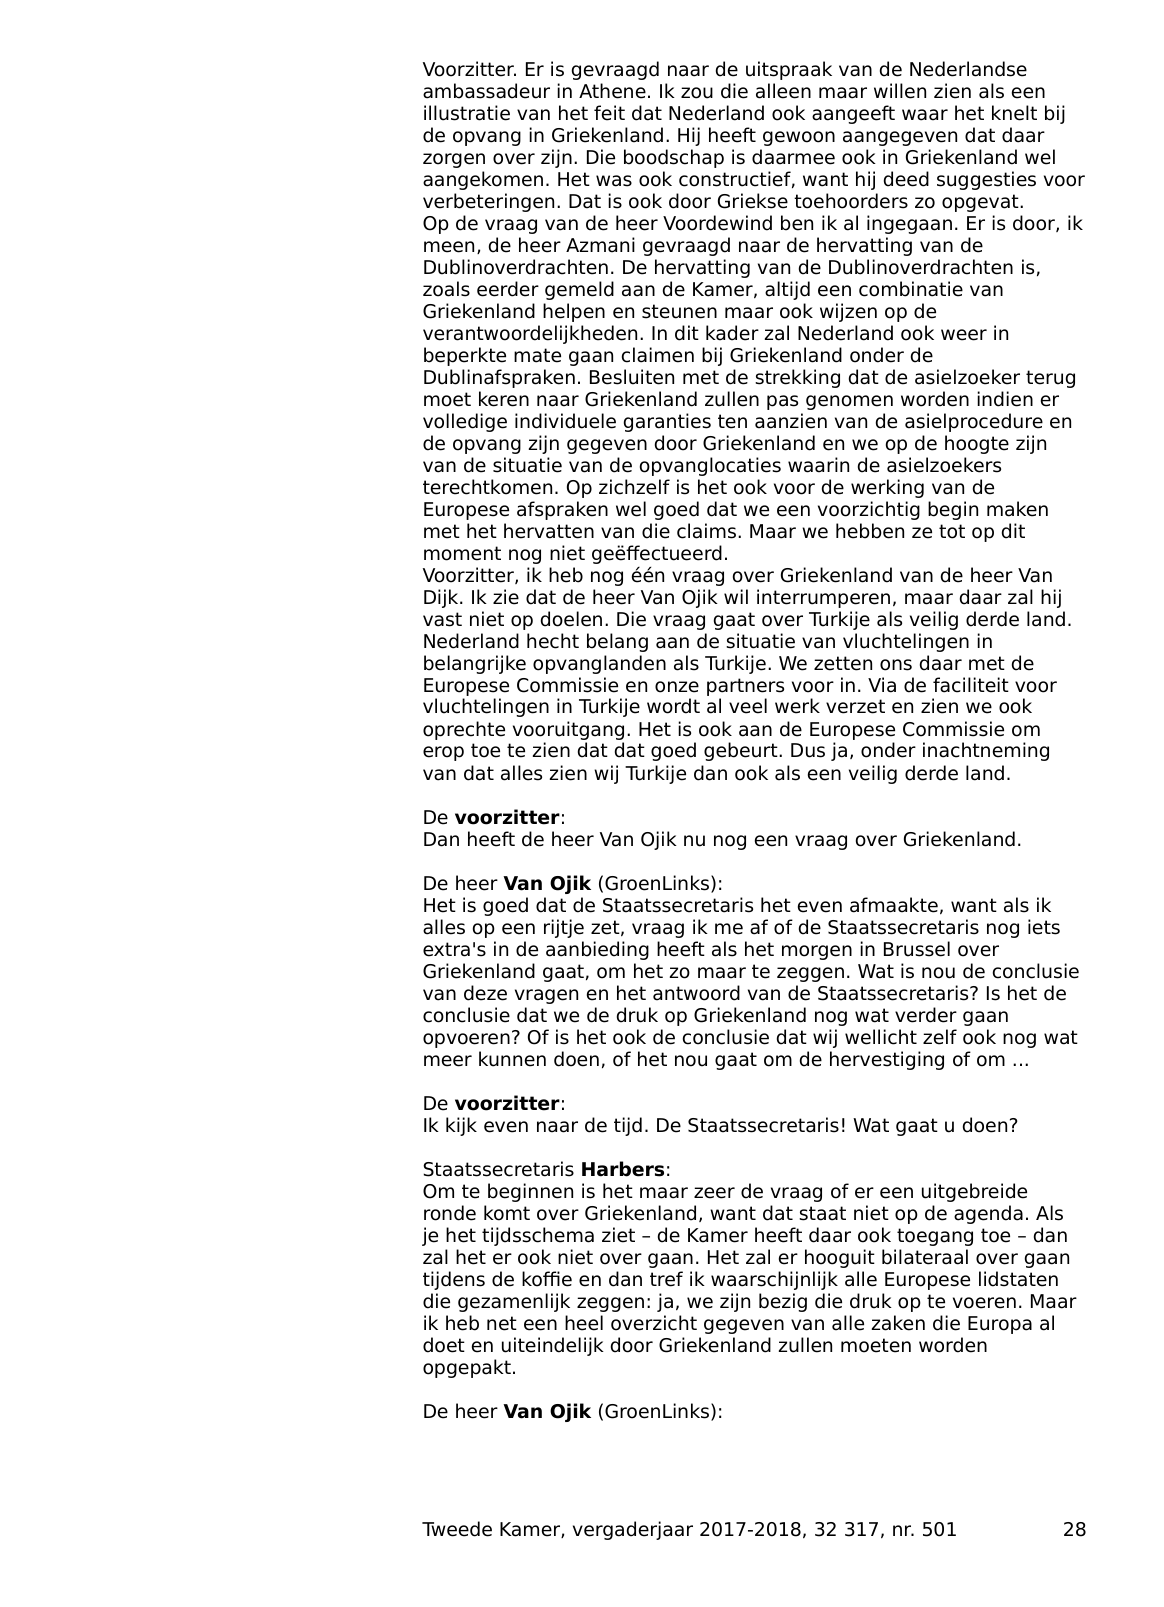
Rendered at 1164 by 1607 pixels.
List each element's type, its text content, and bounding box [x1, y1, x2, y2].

text De heer Van Ojik (GroenLinks): [422, 1401, 1087, 1423]
text Op de vraag van de heer Voordewind ben ik al ingegaan. Er is door, ik meen, de heer Azmani gevraagd naar de hervatting van de Dublinoverdrachten. De hervatting van de Dublinoverdrachten is, zoals eerder gemeld aan de Kamer, altijd een combinatie van Griekenland helpen en steunen maar ook wijzen op de verantwoordelijkheden. In dit kader zal Nederland ook weer in beperkte mate gaan claimen bij Griekenland onder de Dublinafspraken. Besluiten met de strekking dat de asielzoeker terug moet keren naar Griekenland zullen pas genomen worden indien er volledige individuele garanties ten aanzien van de asielprocedure en de opvang zijn gegeven door Griekenland en we op de hoogte zijn van de situatie van de opvanglocaties waarin de asielzoekers terechtkomen. Op zichzelf is het ook voor de werking van de Europese afspraken wel goed dat we een voorzichtig begin maken met het hervatten van die claims. Maar we hebben ze tot op dit moment nog niet geëffectueerd. [422, 213, 1087, 564]
text Ik kijk even naar de tijd. De Staatssecretaris! Wat gaat u doen? [422, 1115, 1087, 1137]
text De voorzitter: [422, 1093, 1087, 1115]
text De heer Van Ojik (GroenLinks): [422, 873, 1087, 895]
text Het is goed dat de Staatssecretaris het even afmaakte, want als ik alles op een rijtje zet, vraag ik me af of de Staatssecretaris nog iets extra's in de aanbieding heeft als het morgen in Brussel over Griekenland gaat, om het zo maar te zeggen. Wat is nou de conclusie van deze vragen en het antwoord van de Staatssecretaris? Is het de conclusie dat we de druk op Griekenland nog wat verder gaan opvoeren? Of is het ook de conclusie dat wij wellicht zelf ook nog wat meer kunnen doen, of het nou gaat om de hervestiging of om ... [422, 895, 1087, 1071]
text De voorzitter: [422, 807, 1087, 828]
text Staatssecretaris Harbers: [422, 1159, 1087, 1181]
text Voorzitter. Er is gevraagd naar de uitspraak van de Nederlandse ambassadeur in Athene. Ik zou die alleen maar willen zien als een illustratie van het feit dat Nederland ook aangeeft waar het knelt bij de opvang in Griekenland. Hij heeft gewoon aangegeven dat daar zorgen over zijn. Die boodschap is daarmee ook in Griekenland wel aangekomen. Het was ook constructief, want hij deed suggesties voor verbeteringen. Dat is ook door Griekse toehoorders zo opgevat. [422, 59, 1087, 213]
text Voorzitter, ik heb nog één vraag over Griekenland van de heer Van Dijk. Ik zie dat de heer Van Ojik wil interrumperen, maar daar zal hij vast niet op doelen. Die vraag gaat over Turkije als veilig derde land. Nederland hecht belang aan de situatie van vluchtelingen in belangrijke opvanglanden als Turkije. We zetten ons daar met de Europese Commissie en onze partners voor in. Via de faciliteit voor vluchtelingen in Turkije wordt al veel werk verzet en zien we ook oprechte vooruitgang. Het is ook aan de Europese Commissie om erop toe te zien dat dat goed gebeurt. Dus ja, onder inachtneming van dat alles zien wij Turkije dan ook als een veilig derde land. [422, 564, 1087, 784]
text Om te beginnen is het maar zeer de vraag of er een uitgebreide ronde komt over Griekenland, want dat staat niet op de agenda. Als je het tijdsschema ziet – de Kamer heeft daar ook toegang toe – dan zal het er ook niet over gaan. Het zal er hooguit bilateraal over gaan tijdens de koffie en dan tref ik waarschijnlijk alle Europese lidstaten die gezamenlijk zeggen: ja, we zijn bezig die druk op te voeren. Maar ik heb net een heel overzicht gegeven van alle zaken die Europa al doet en uiteindelijk door Griekenland zullen moeten worden opgepakt. [422, 1181, 1087, 1379]
text Dan heeft de heer Van Ojik nu nog een vraag over Griekenland. [422, 828, 1087, 851]
